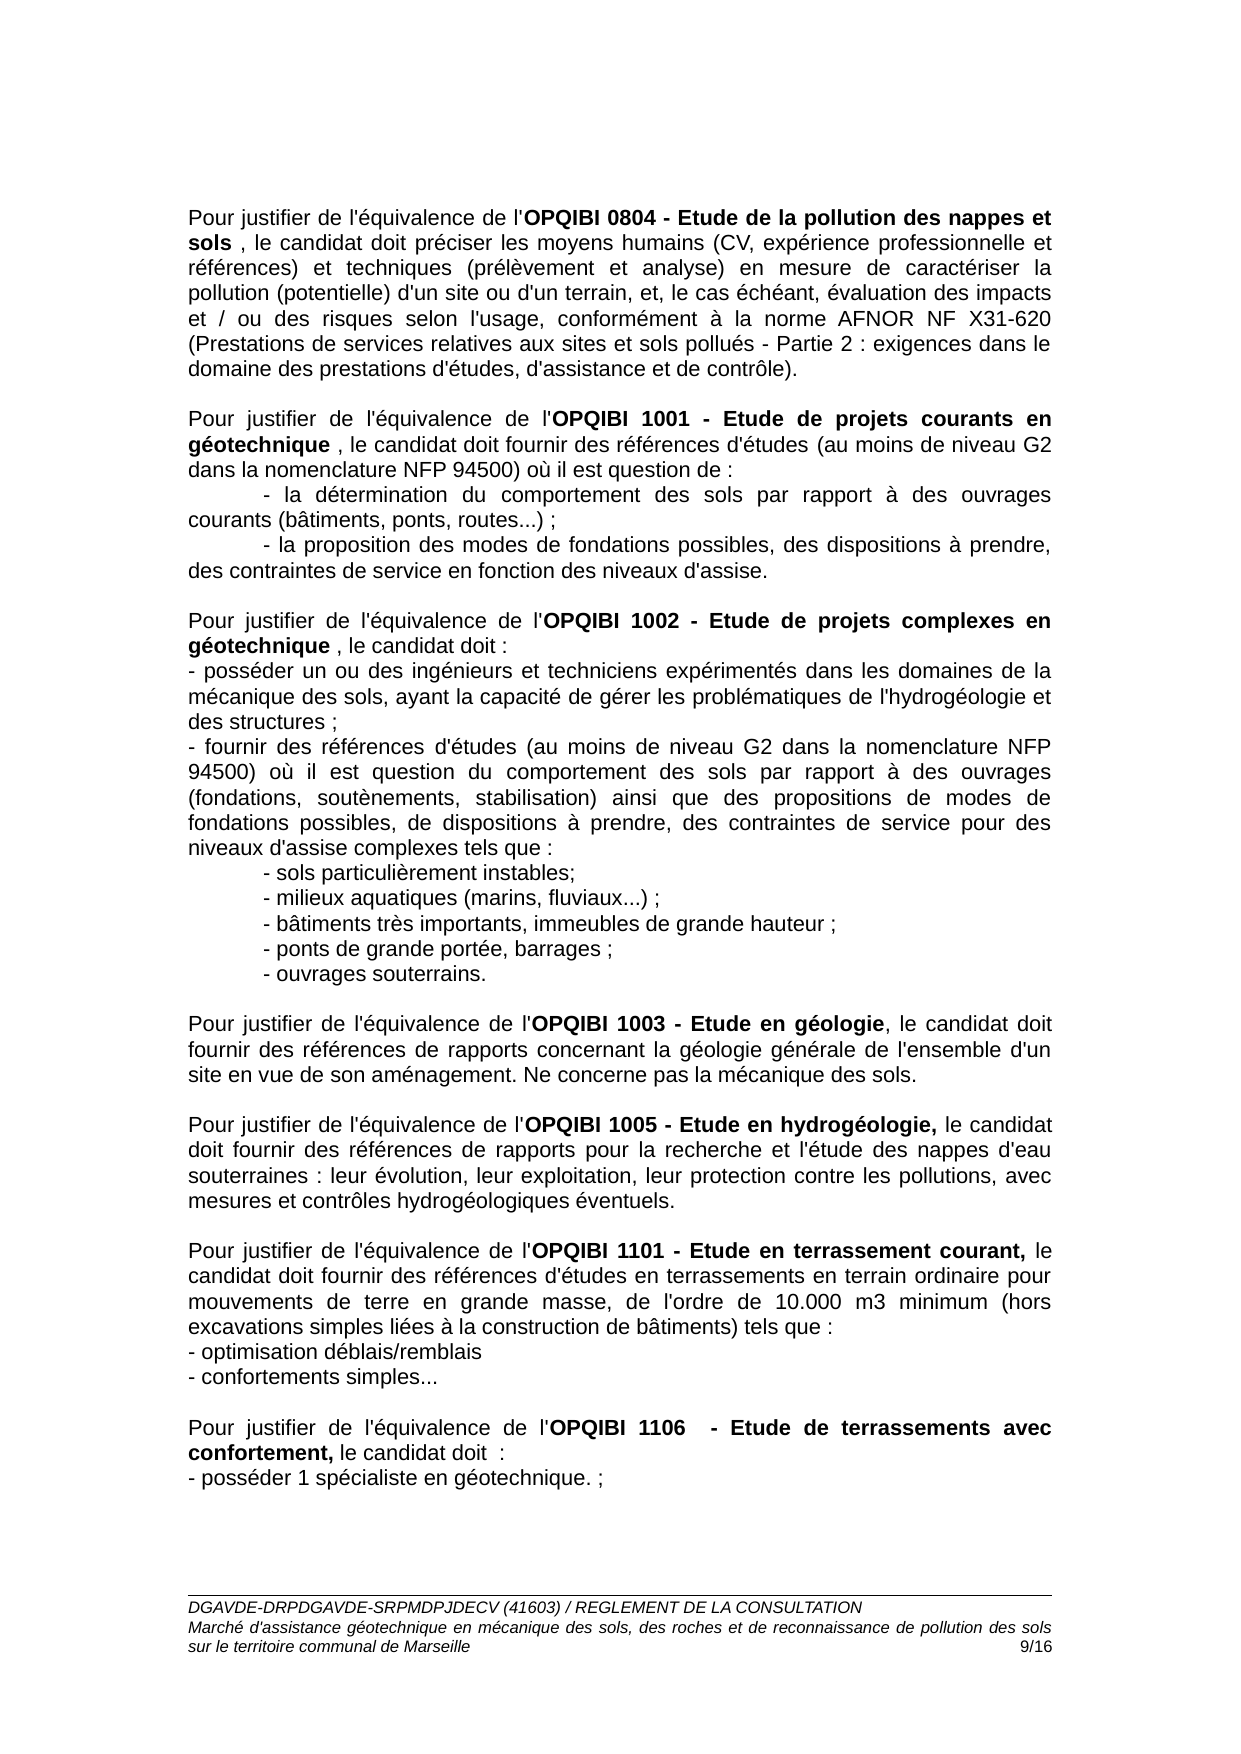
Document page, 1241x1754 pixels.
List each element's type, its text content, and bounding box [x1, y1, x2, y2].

text Pour justifier de l'équivalence de l'OPQIBI 1002 - Etude de projets complexes en géotechnique , le candidat doit : [188, 608, 1052, 658]
text Pour justifier de l'équivalence de l'OPQIBI 1106 - Etude de terrassements avec confortement, le candidat doit : [188, 1414, 1052, 1465]
text - fournir des références d'études (au moins de niveau G2 dans la nomenclature NFP 94500) où il est question du comportement des sols par rapport à des ouvrages (fondations, soutènements, stabilisation) ainsi que des propositions de modes de fondations possibles, de dispositions à prendre, des contraintes de service pour des niveaux d'assise complexes tels que : [188, 734, 1052, 860]
text - bâtiments très importants, immeubles de grande hauteur ; [188, 910, 1052, 936]
text - ouvrages souterrains. [188, 961, 1052, 986]
text Pour justifier de l'équivalence de l'OPQIBI 0804 - Etude de la pollution des nappes et sols , le candidat doit préciser les moyens humains (CV, expérience professionnelle et références) et techniques (prélèvement et analyse) en mesure de caractériser la pollution (potentielle) d'un site ou d'un terrain, et, le cas échéant, évaluation des impacts et / ou des risques selon l'usage, conformément à la norme AFNOR NF X31-620 (Prestations de services relatives aux sites et sols pollués - Partie 2 : exigences dans le domaine des prestations d'études, d'assistance et de contrôle). [188, 204, 1052, 381]
text - sols particulièrement instables; [188, 860, 1052, 885]
text Pour justifier de l'équivalence de l'OPQIBI 1001 - Etude de projets courants en géotechnique , le candidat doit fournir des références d'études (au moins de niveau G2 dans la nomenclature NFP 94500) où il est question de : [188, 406, 1052, 482]
text - milieux aquatiques (marins, fluviaux...) ; [188, 885, 1052, 910]
text - posséder 1 spécialiste en géotechnique. ; [188, 1465, 1052, 1490]
text Pour justifier de l'équivalence de l'OPQIBI 1003 - Etude en géologie, le candidat doit fournir des références de rapports concernant la géologie générale de l'ensemble d'un site en vue de son aménagement. Ne concerne pas la mécanique des sols. [188, 1011, 1052, 1087]
text - la détermination du comportement des sols par rapport à des ouvrages courants (bâtiments, ponts, routes...) ; [188, 482, 1052, 532]
text - ponts de grande portée, barrages ; [188, 936, 1052, 961]
text Pour justifier de l'équivalence de l'OPQIBI 1005 - Etude en hydrogéologie, le candidat doit fournir des références de rapports pour la recherche et l'étude des nappes d'eau souterraines : leur évolution, leur exploitation, leur protection contre les pollutions, avec mesures et contrôles hydrogéologiques éventuels. [188, 1112, 1052, 1213]
text - confortements simples... [188, 1364, 1052, 1389]
text Pour justifier de l'équivalence de l'OPQIBI 1101 - Etude en terrassement courant, le candidat doit fournir des références d'études en terrassements en terrain ordinaire pour mouvements de terre en grande masse, de l'ordre de 10.000 m3 minimum (hors excavations simples liées à la construction de bâtiments) tels que : [188, 1238, 1052, 1339]
text - optimisation déblais/remblais [188, 1339, 1052, 1364]
text - posséder un ou des ingénieurs et techniciens expérimentés dans les domaines de la mécanique des sols, ayant la capacité de gérer les problématiques de l'hydrogéologie et des structures ; [188, 658, 1052, 734]
text - la proposition des modes de fondations possibles, des dispositions à prendre, des contraintes de service en fonction des niveaux d'assise. [188, 532, 1052, 583]
